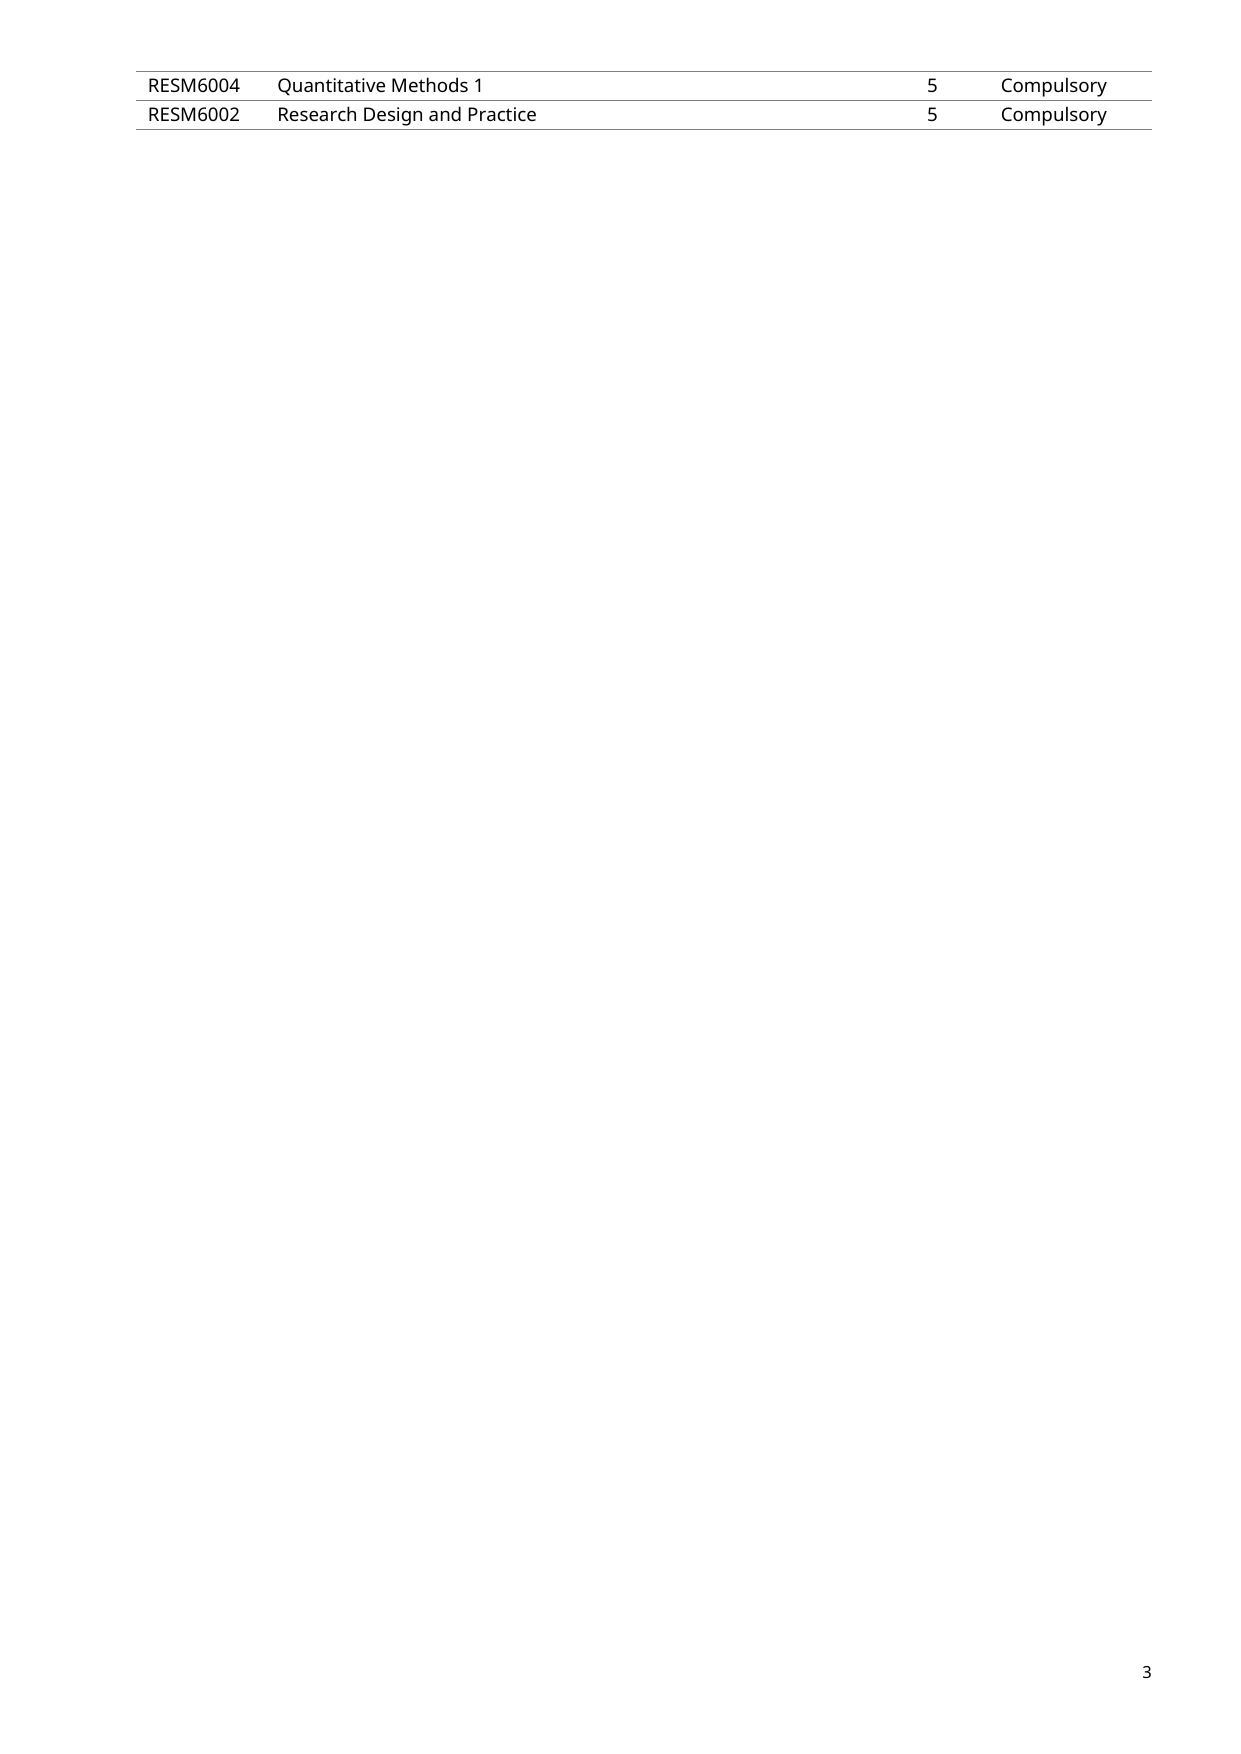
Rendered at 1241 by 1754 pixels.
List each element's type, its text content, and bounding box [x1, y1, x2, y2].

table_cell Compulsory [989, 72, 1152, 100]
table_cell Research Design and Practice [266, 101, 916, 129]
table_cell 5 [916, 72, 989, 100]
table_cell Quantitative Methods 1 [266, 72, 916, 100]
table_cell 5 [916, 101, 989, 129]
table_cell RESM6002 [136, 101, 266, 129]
table_cell RESM6004 [136, 72, 266, 100]
table_cell Compulsory [989, 101, 1152, 129]
